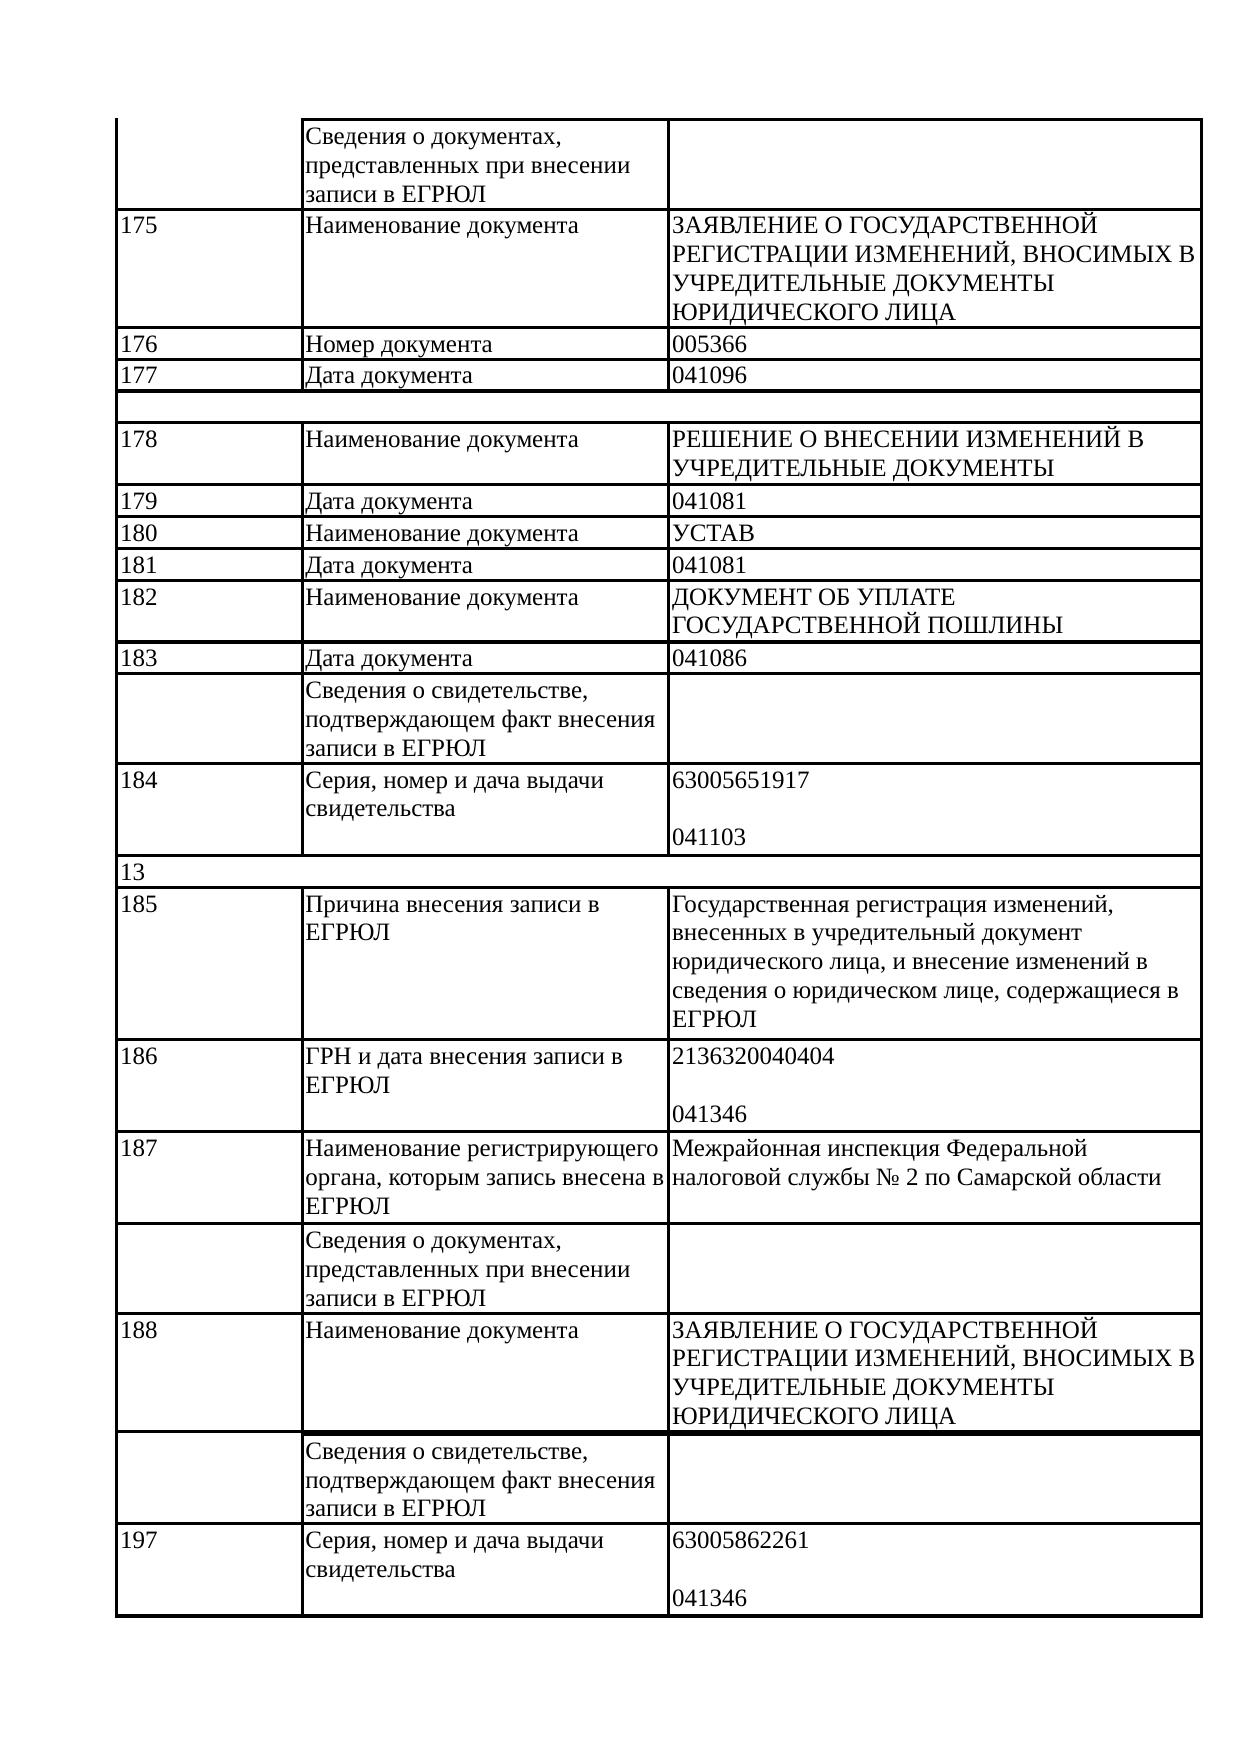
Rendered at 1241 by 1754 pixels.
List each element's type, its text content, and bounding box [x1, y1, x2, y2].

table_cell ДОКУМЕНТ ОБ УПЛАТЕ ГОСУДАРСТВЕННОЙ ПОШЛИНЫ [670, 582, 1200, 640]
table_cell 184 [118, 765, 301, 822]
table_cell ГРН и дата внесения записи в ЕГРЮЛ [304, 1041, 667, 1099]
table_cell 182 [118, 582, 301, 640]
table_cell 178 [118, 424, 301, 483]
table_header [118, 1433, 301, 1522]
table_header Сведения о документах, представленных при внесении записи в ЕГРЮЛ [304, 121, 667, 207]
table_cell Серия, номер и дача выдачи свидетельства [304, 1525, 667, 1583]
table_cell Наименование документа [304, 582, 667, 640]
table_cell 175 [118, 211, 301, 326]
table_cell 041346 [670, 1099, 1200, 1130]
table_header Сведения о свидетельстве, подтверждающем факт внесения записи в ЕГРЮЛ [304, 1436, 667, 1522]
table_cell Дата документа [304, 644, 667, 672]
table_cell Межрайонная инспекция Федеральной налоговой службы № 2 по Самарской области [670, 1133, 1200, 1222]
table_cell 176 [118, 329, 301, 357]
table_cell Серия, номер и дача выдачи свидетельства [304, 765, 667, 822]
table_cell 041081 [670, 486, 1200, 515]
table_cell ЗАЯВЛЕНИЕ О ГОСУДАРСТВЕННОЙ РЕГИСТРАЦИИ ИЗМЕНЕНИЙ, ВНОСИМЫХ В УЧРЕДИТЕЛЬНЫЕ ДОКУМЕНТЫ ЮРИДИЧЕСКОГО ЛИЦА [670, 1315, 1200, 1430]
table_cell 005366 [670, 329, 1200, 357]
table_cell Наименование регистрирующего органа, которым запись внесена в ЕГРЮЛ [304, 1133, 667, 1222]
table_cell Номер документа [304, 329, 667, 357]
table_cell [670, 1225, 1200, 1312]
table_header [670, 121, 1200, 207]
table_cell ЗАЯВЛЕНИЕ О ГОСУДАРСТВЕННОЙ РЕГИСТРАЦИИ ИЗМЕНЕНИЙ, ВНОСИМЫХ В УЧРЕДИТЕЛЬНЫЕ ДОКУМЕНТЫ ЮРИДИЧЕСКОГО ЛИЦА [670, 211, 1200, 326]
table_cell 180 [118, 518, 301, 547]
table_cell 179 [118, 486, 301, 515]
table_cell [304, 1583, 667, 1614]
table_header [118, 118, 301, 207]
table_cell Наименование документа [304, 424, 667, 483]
table_cell 187 [118, 1133, 301, 1222]
table_cell Государственная регистрация изменений, внесенных в учредительный документ юридического лица, и внесение изменений в сведения о юридическом лице, содержащиеся в ЕГРЮЛ [670, 889, 1200, 1038]
table_cell [302, 857, 669, 886]
table_cell Дата документа [304, 486, 667, 515]
table_cell 041103 [670, 822, 1200, 854]
table_cell Наименование документа [304, 1315, 667, 1430]
table_header [670, 1436, 1200, 1522]
table_cell 63005651917 [670, 765, 1200, 822]
table_cell [118, 1583, 301, 1614]
table_cell 183 [118, 644, 301, 672]
table_cell [669, 393, 1200, 421]
table_cell 188 [118, 1315, 301, 1430]
table_cell [302, 393, 669, 421]
table_cell 185 [118, 889, 301, 1038]
table_cell УСТАВ [670, 518, 1200, 547]
table_cell [670, 675, 1200, 762]
table_cell [118, 1225, 301, 1312]
table_cell 181 [118, 550, 301, 579]
table_cell Сведения о свидетельстве, подтверждающем факт внесения записи в ЕГРЮЛ [304, 675, 667, 762]
table_cell Сведения о документах, представленных при внесении записи в ЕГРЮЛ [304, 1225, 667, 1312]
table_cell Наименование документа [304, 211, 667, 326]
table_cell 177 [118, 361, 301, 389]
table_cell [669, 857, 1200, 886]
table_cell 041081 [670, 550, 1200, 579]
table_cell [304, 1099, 667, 1130]
table_cell 041096 [670, 361, 1200, 389]
table_cell [118, 822, 301, 854]
table_cell 2136320040404 [670, 1041, 1200, 1099]
table_cell [118, 1099, 301, 1130]
table_cell 63005862261 [670, 1525, 1200, 1583]
table_cell [118, 393, 302, 421]
table_cell Наименование документа [304, 518, 667, 547]
table_cell Дата документа [304, 550, 667, 579]
table_cell 197 [118, 1525, 301, 1583]
table_cell 041346 [670, 1583, 1200, 1614]
table_cell 041086 [670, 644, 1200, 672]
table_cell 186 [118, 1041, 301, 1099]
table_cell [304, 822, 667, 854]
table_cell Причина внесения записи в ЕГРЮЛ [304, 889, 667, 1038]
table_cell [118, 675, 301, 762]
table_cell РЕШЕНИЕ О ВНЕСЕНИИ ИЗМЕНЕНИЙ В УЧРЕДИТЕЛЬНЫЕ ДОКУМЕНТЫ [670, 424, 1200, 483]
table_cell 13 [118, 857, 302, 886]
table_cell Дата документа [304, 361, 667, 389]
